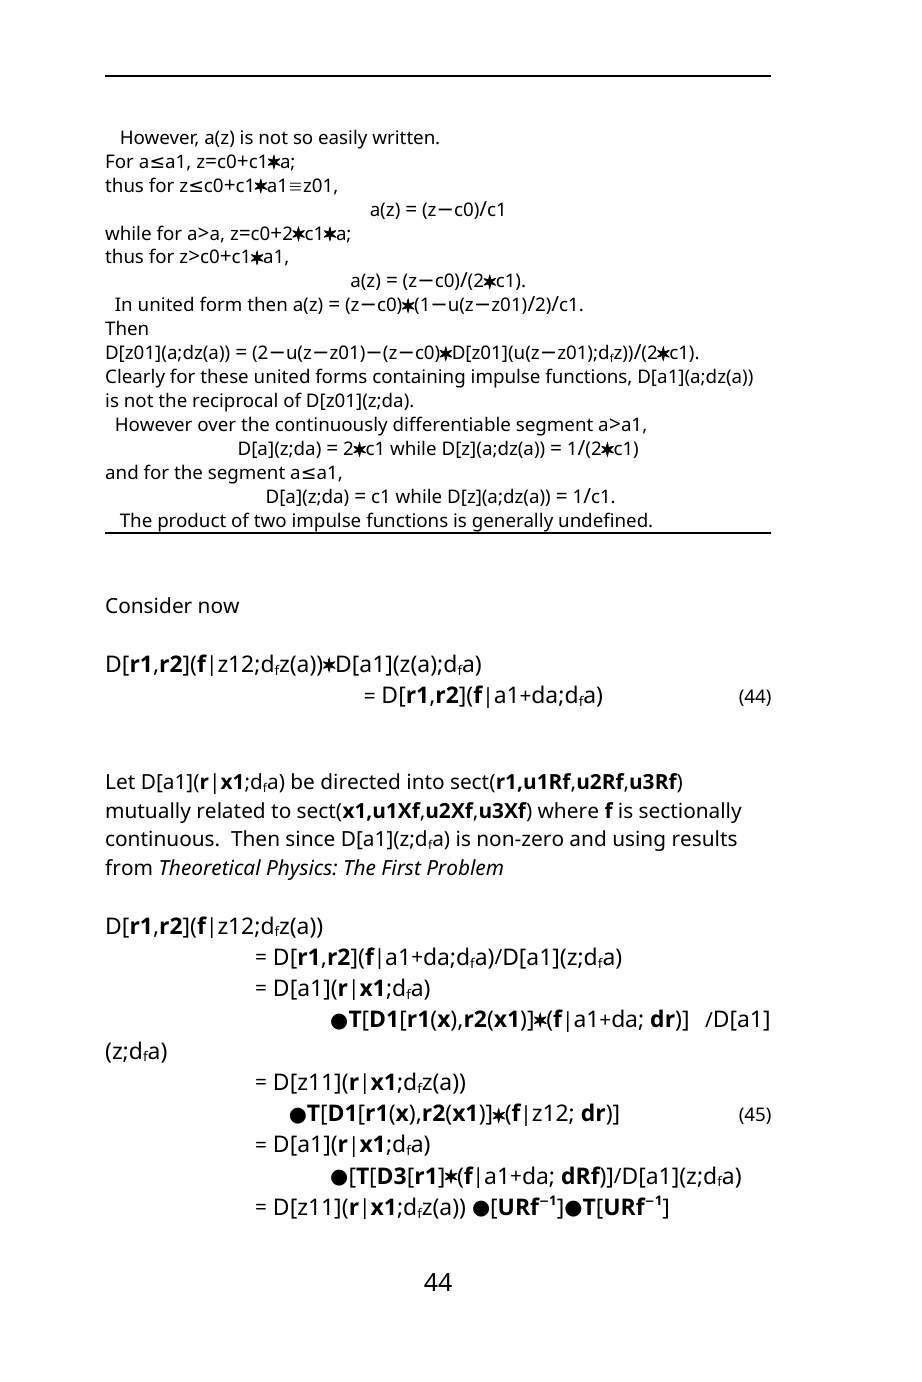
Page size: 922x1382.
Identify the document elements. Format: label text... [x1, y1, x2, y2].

text However over the continuously differentiable segment a>a1, [105, 412, 771, 436]
text while for a>a, z=c0+2*c1*a; [105, 221, 771, 245]
text In united form then a(z) = (z−c0)*(1−u(z−z01)/2)/c1. [105, 293, 771, 317]
text a(z) = (z−c0)/c1 [105, 197, 771, 221]
text However, a(z) is not so easily written. [105, 125, 771, 149]
text ●[T[D3[r1]*(f|a1+da; dRf)]/D[a1](z;dfa) [105, 1160, 771, 1191]
text D[a](z;da) = c1 while D[z](a;dz(a)) = 1/c1. [105, 484, 771, 506]
subtitle Consider now [105, 591, 771, 620]
text Then [105, 317, 771, 341]
text D[r1,r2](f|z12;dfz(a)) [105, 910, 771, 941]
text a(z) = (z−c0)/(2*c1). [105, 269, 771, 293]
text D[r1,r2](f|z12;dfz(a))*D[a1](z(a);dfa) [105, 648, 771, 679]
text = D[a1](r|x1;dfa) [105, 972, 771, 1003]
text and for the segment a≤a1, [105, 460, 771, 484]
text thus for z>c0+c1*a1, [105, 245, 771, 269]
text = D[r1,r2](f|a1+da;dfa) (44) [105, 679, 771, 711]
text = D[z11](r|x1;dfz(a)) [105, 1066, 771, 1097]
text = D[a1](r|x1;dfa) [105, 1128, 771, 1160]
text The product of two impulse functions is generally undefined. [105, 506, 771, 532]
text ●T[D1[r1(x),r2(x1)]*(f|a1+da; dr)] /D[a1](z;dfa) [105, 1003, 771, 1066]
text = D[z11](r|x1;dfz(a)) ●[URf−1]●T[URf−1] [105, 1191, 771, 1222]
text D[a](z;da) = 2*c1 while D[z](a;dz(a)) = 1/(2*c1) [105, 436, 771, 460]
text D[z01](a;dz(a)) = (2−u(z−z01)−(z−c0)*D[z01](u(z−z01);dfz))/(2*c1). [105, 341, 771, 364]
text thus for z≤c0+c1*a1ºz01, [105, 173, 771, 197]
subtitle Let D[a1](r|x1;dfa) be directed into sect(r1,u1Rf,u2Rf,u3Rf) mutually related to sect(x1,u1Xf,u2Xf,u3Xf) where f is sectionally continuous. Then since D[a1](z;dfa) is non-zero and using results from Theoretical Physics: The First Problem [105, 767, 771, 881]
text ●T[D1[r1(x),r2(x1)]*(f|z12; dr)] (45) [105, 1097, 771, 1128]
text For a≤a1, z=c0+c1*a; [105, 149, 771, 173]
text = D[r1,r2](f|a1+da;dfa)/D[a1](z;dfa) [105, 941, 771, 972]
text Clearly for these united forms containing impulse functions, D[a1](a;dz(a)) is not the reciprocal of D[z01](z;da). [105, 364, 771, 412]
